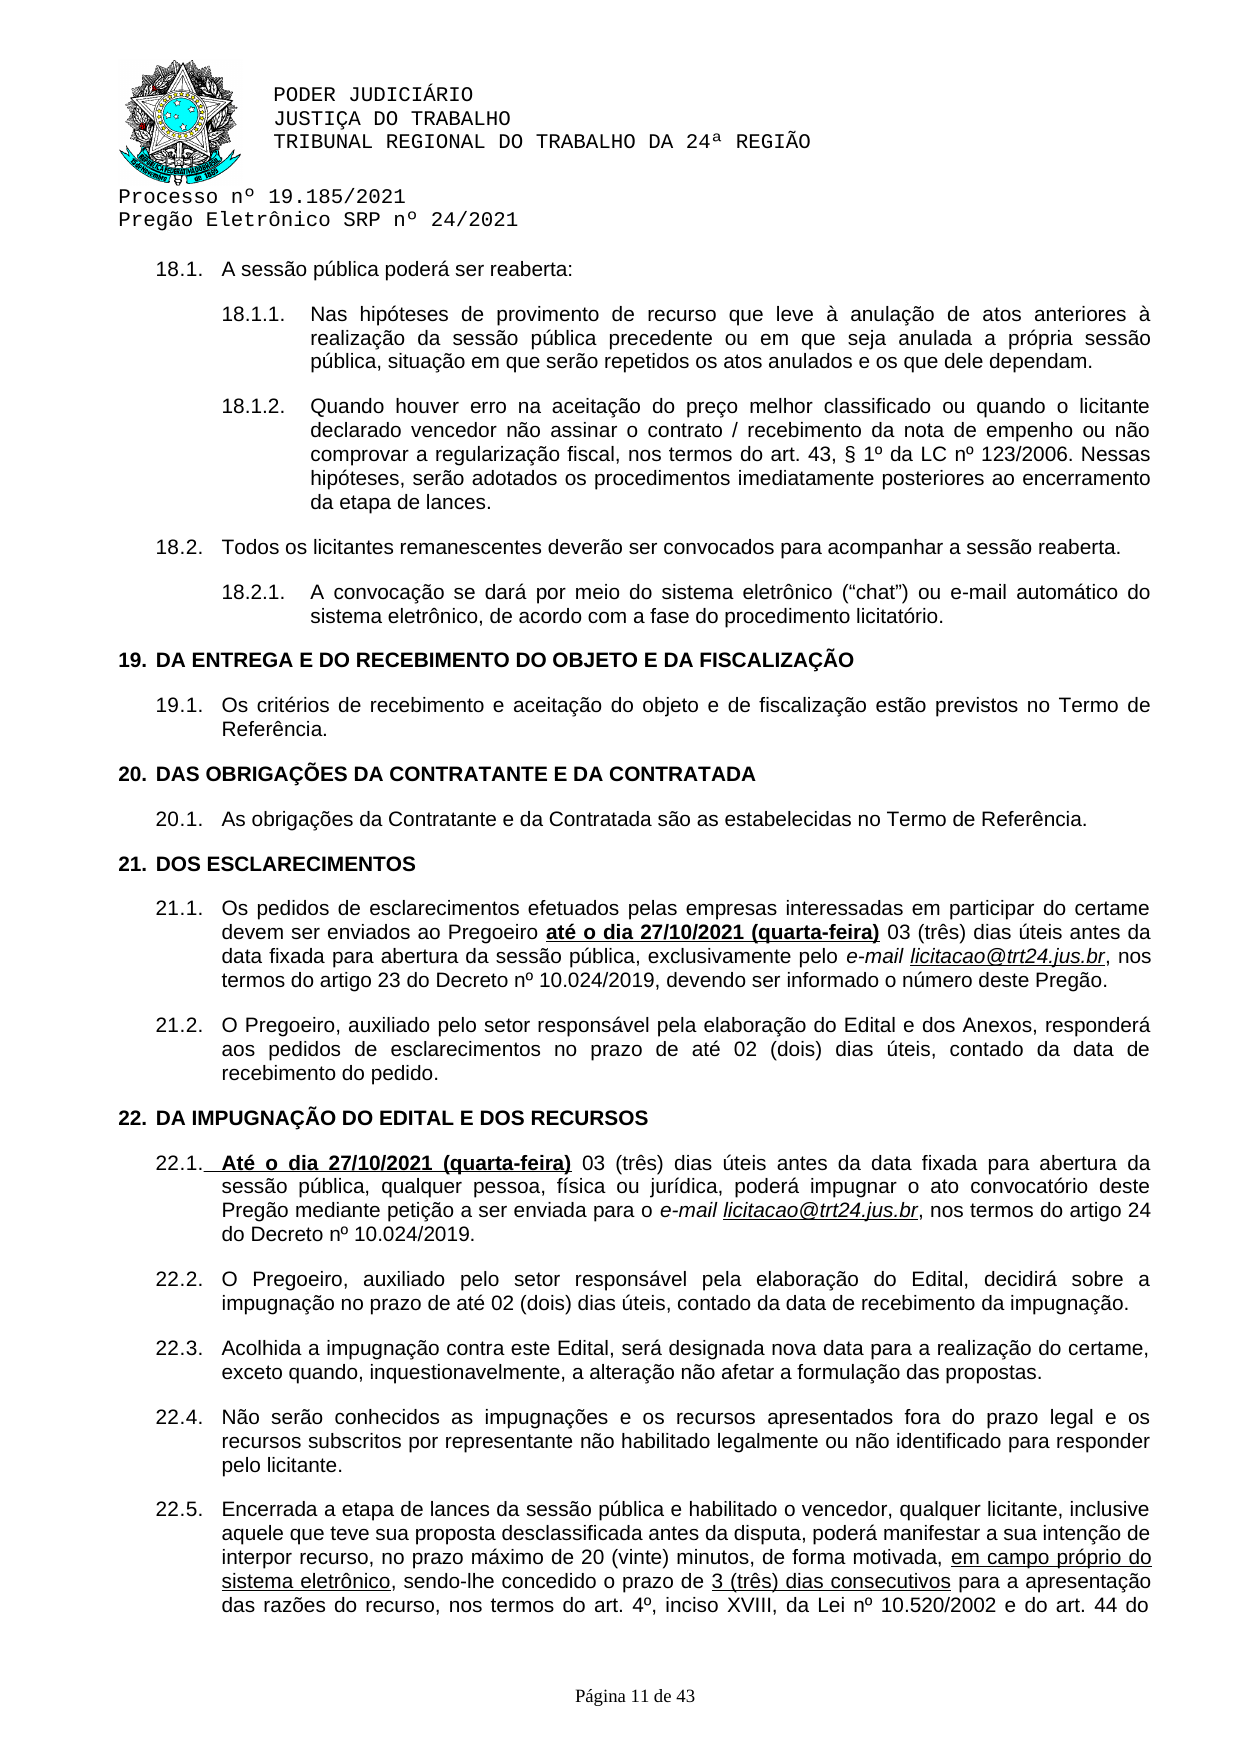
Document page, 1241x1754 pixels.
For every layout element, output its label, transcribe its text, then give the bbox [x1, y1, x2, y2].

list Não serão conhecidos as impugnações e os recursos apresentados fora do prazo legal e os recursos subscritos por representante não habilitado legalmente ou não identificado para responder pelo licitante. [155, 1404, 1152, 1476]
picture [118, 59, 243, 186]
list Nas hipóteses de provimento de recurso que leve à anulação de atos anteriores à realização da sessão pública precedente ou em que seja anulada a própria sessão pública, situação em que serão repetidos os atos anulados e os que dele dependam. [221, 301, 1152, 373]
list Acolhida a impugnação contra este Edital, será designada nova data para a realização do certame, exceto quando, inquestionavelmente, a alteração não afetar a formulação das propostas. [155, 1336, 1152, 1384]
list DA ENTREGA E DO RECEBIMENTO DO OBJETO E DA FISCALIZAÇÃO [118, 648, 1152, 672]
list O Pregoeiro, auxiliado pelo setor responsável pela elaboração do Edital e dos Anexos, responderá aos pedidos de esclarecimentos no prazo de até 02 (dois) dias úteis, contado da data de recebimento do pedido. [155, 1013, 1152, 1085]
list As obrigações da Contratante e da Contratada são as estabelecidas no Termo de Referência. [155, 807, 1152, 831]
list Quando houver erro na aceitação do preço melhor classificado ou quando o licitante declarado vencedor não assinar o contrato / recebimento da nota de empenho ou não comprovar a regularização fiscal, nos termos do art. 43, § 1º da LC nº 123/2006. Nessas hipóteses, serão adotados os procedimentos imediatamente posteriores ao encerramento da etapa de lances. [221, 394, 1152, 514]
list DAS OBRIGAÇÕES DA CONTRATANTE E DA CONTRATADA [118, 762, 1152, 786]
list Os pedidos de esclarecimentos efetuados pelas empresas interessadas em participar do certame devem ser enviados ao Pregoeiro até o dia 27/10/2021 (quarta-feira) 03 (três) dias úteis antes da data fixada para abertura da sessão pública, exclusivamente pelo e-mail licitacao@trt24.jus.br, nos termos do artigo 23 do Decreto nº 10.024/2019, devendo ser informado o número deste Pregão. [155, 896, 1152, 992]
list Até o dia 27/10/2021 (quarta-feira) 03 (três) dias úteis antes da data fixada para abertura da sessão pública, qualquer pessoa, física ou jurídica, poderá impugnar o ato convocatório deste Pregão mediante petição a ser enviada para o e-mail licitacao@trt24.jus.br, nos termos do artigo 24 do Decreto nº 10.024/2019. [155, 1150, 1152, 1246]
list Todos os licitantes remanescentes deverão ser convocados para acompanhar a sessão reaberta. [155, 535, 1152, 559]
list Os critérios de recebimento e aceitação do objeto e de fiscalização estão previstos no Termo de Referência. [155, 693, 1152, 741]
list A sessão pública poderá ser reaberta: [155, 257, 1152, 281]
list O Pregoeiro, auxiliado pelo setor responsável pela elaboração do Edital, decidirá sobre a impugnação no prazo de até 02 (dois) dias úteis, contado da data de recebimento da impugnação. [155, 1267, 1152, 1315]
list DA IMPUGNAÇÃO DO EDITAL E DOS RECURSOS [118, 1106, 1152, 1129]
list A convocação se dará por meio do sistema eletrônico (“chat”) ou e-mail automático do sistema eletrônico, de acordo com a fase do procedimento licitatório. [221, 579, 1152, 627]
list DOS ESCLARECIMENTOS [118, 851, 1152, 875]
list Encerrada a etapa de lances da sessão pública e habilitado o vencedor, qualquer licitante, inclusive aquele que teve sua proposta desclassificada antes da disputa, poderá manifestar a sua intenção de interpor recurso, no prazo máximo de 20 (vinte) minutos, de forma motivada, em campo próprio do sistema eletrônico, sendo-lhe concedido o prazo de 3 (três) dias consecutivos para a apresentação das razões do recurso, nos termos do art. 4º, inciso XVIII, da Lei nº 10.520/2002 e do art. 44 do [155, 1497, 1152, 1617]
